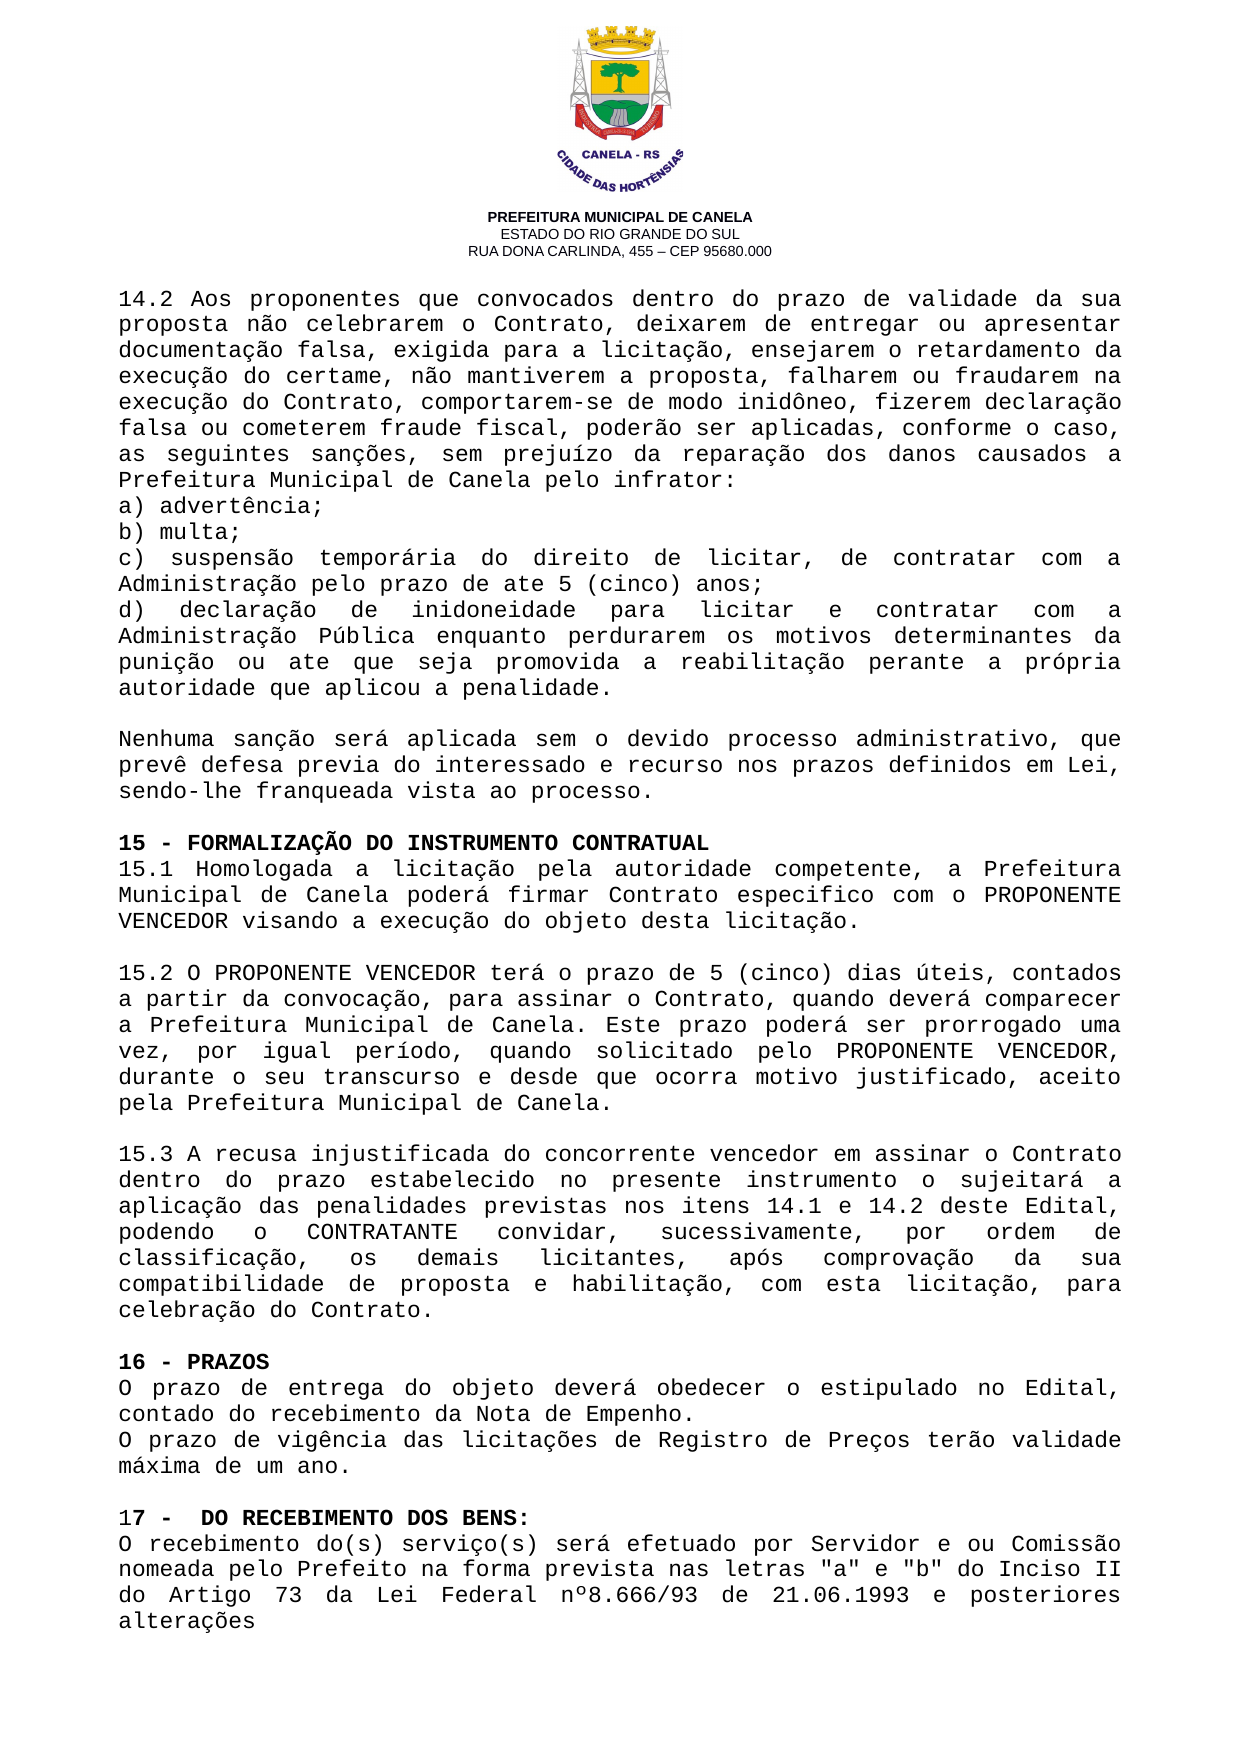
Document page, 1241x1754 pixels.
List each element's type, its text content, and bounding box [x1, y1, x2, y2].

text O prazo de vigência das licitações de Registro de Preços terão validade máxima de um ano. [118, 1428, 1122, 1480]
text O prazo de entrega do objeto deverá obedecer o estipulado no Edital, contado do recebimento da Nota de Empenho. [118, 1376, 1122, 1428]
text 15.3 A recusa injustificada do concorrente vencedor em assinar o Contrato dentro do prazo estabelecido no presente instrumento o sujeitará a aplicação das penalidades previstas nos itens 14.1 e 14.2 deste Edital, podendo o CONTRATANTE convidar, sucessivamente, por ordem de classificação, os demais licitantes, após comprovação da sua compatibilidade de proposta e habilitação, com esta licitação, para celebração do Contrato. [118, 1143, 1122, 1324]
text 15.2 O PROPONENTE VENCEDOR terá o prazo de 5 (cinco) dias úteis, contados a partir da convocação, para assinar o Contrato, quando deverá comparecer a Prefeitura Municipal de Canela. Este prazo poderá ser prorrogado uma vez, por igual período, quando solicitado pelo PROPONENTE VENCEDOR, durante o seu transcurso e desde que ocorra motivo justificado, aceito pela Prefeitura Municipal de Canela. [118, 961, 1122, 1117]
text Nenhuma sanção será aplicada sem o devido processo administrativo, que prevê defesa previa do interessado e recurso nos prazos definidos em Lei, sendo-lhe franqueada vista ao processo. [118, 728, 1122, 806]
text b) multa; [118, 520, 1122, 546]
text 17 - DO RECEBIMENTO DOS BENS: [118, 1506, 1122, 1532]
text 14.2 Aos proponentes que convocados dentro do prazo de validade da sua proposta não celebrarem o Contrato, deixarem de entregar ou apresentar documentação falsa, exigida para a licitação, ensejarem o retardamento da execução do certame, não mantiverem a proposta, falharem ou fraudarem na execução do Contrato, comportarem-se de modo inidôneo, fizerem declaração falsa ou cometerem fraude fiscal, poderão ser aplicadas, conforme o caso, as seguintes sanções, sem prejuízo da reparação dos danos causados a Prefeitura Municipal de Canela pelo infrator: [118, 287, 1122, 494]
text O recebimento do(s) serviço(s) será efetuado por Servidor e ou Comissão nomeada pelo Prefeito na forma prevista nas letras "a" e "b" do Inciso II do Artigo 73 da Lei Federal nº8.666/93 de 21.06.1993 e posteriores alterações [118, 1532, 1122, 1636]
text c) suspensão temporária do direito de licitar, de contratar com a Administração pelo prazo de ate 5 (cinco) anos; [118, 546, 1122, 598]
text 15 - FORMALIZAÇÃO DO INSTRUMENTO CONTRATUAL [118, 832, 1122, 857]
text a) advertência; [118, 494, 1122, 520]
text d) declaração de inidoneidade para licitar e contratar com a Administração Pública enquanto perdurarem os motivos determinantes da punição ou ate que seja promovida a reabilitação perante a própria autoridade que aplicou a penalidade. [118, 598, 1122, 702]
picture [557, 26, 684, 192]
text 15.1 Homologada a licitação pela autoridade competente, a Prefeitura Municipal de Canela poderá firmar Contrato especifico com o PROPONENTE VENCEDOR visando a execução do objeto desta licitação. [118, 857, 1122, 935]
text 16 - PRAZOS [118, 1350, 1122, 1376]
